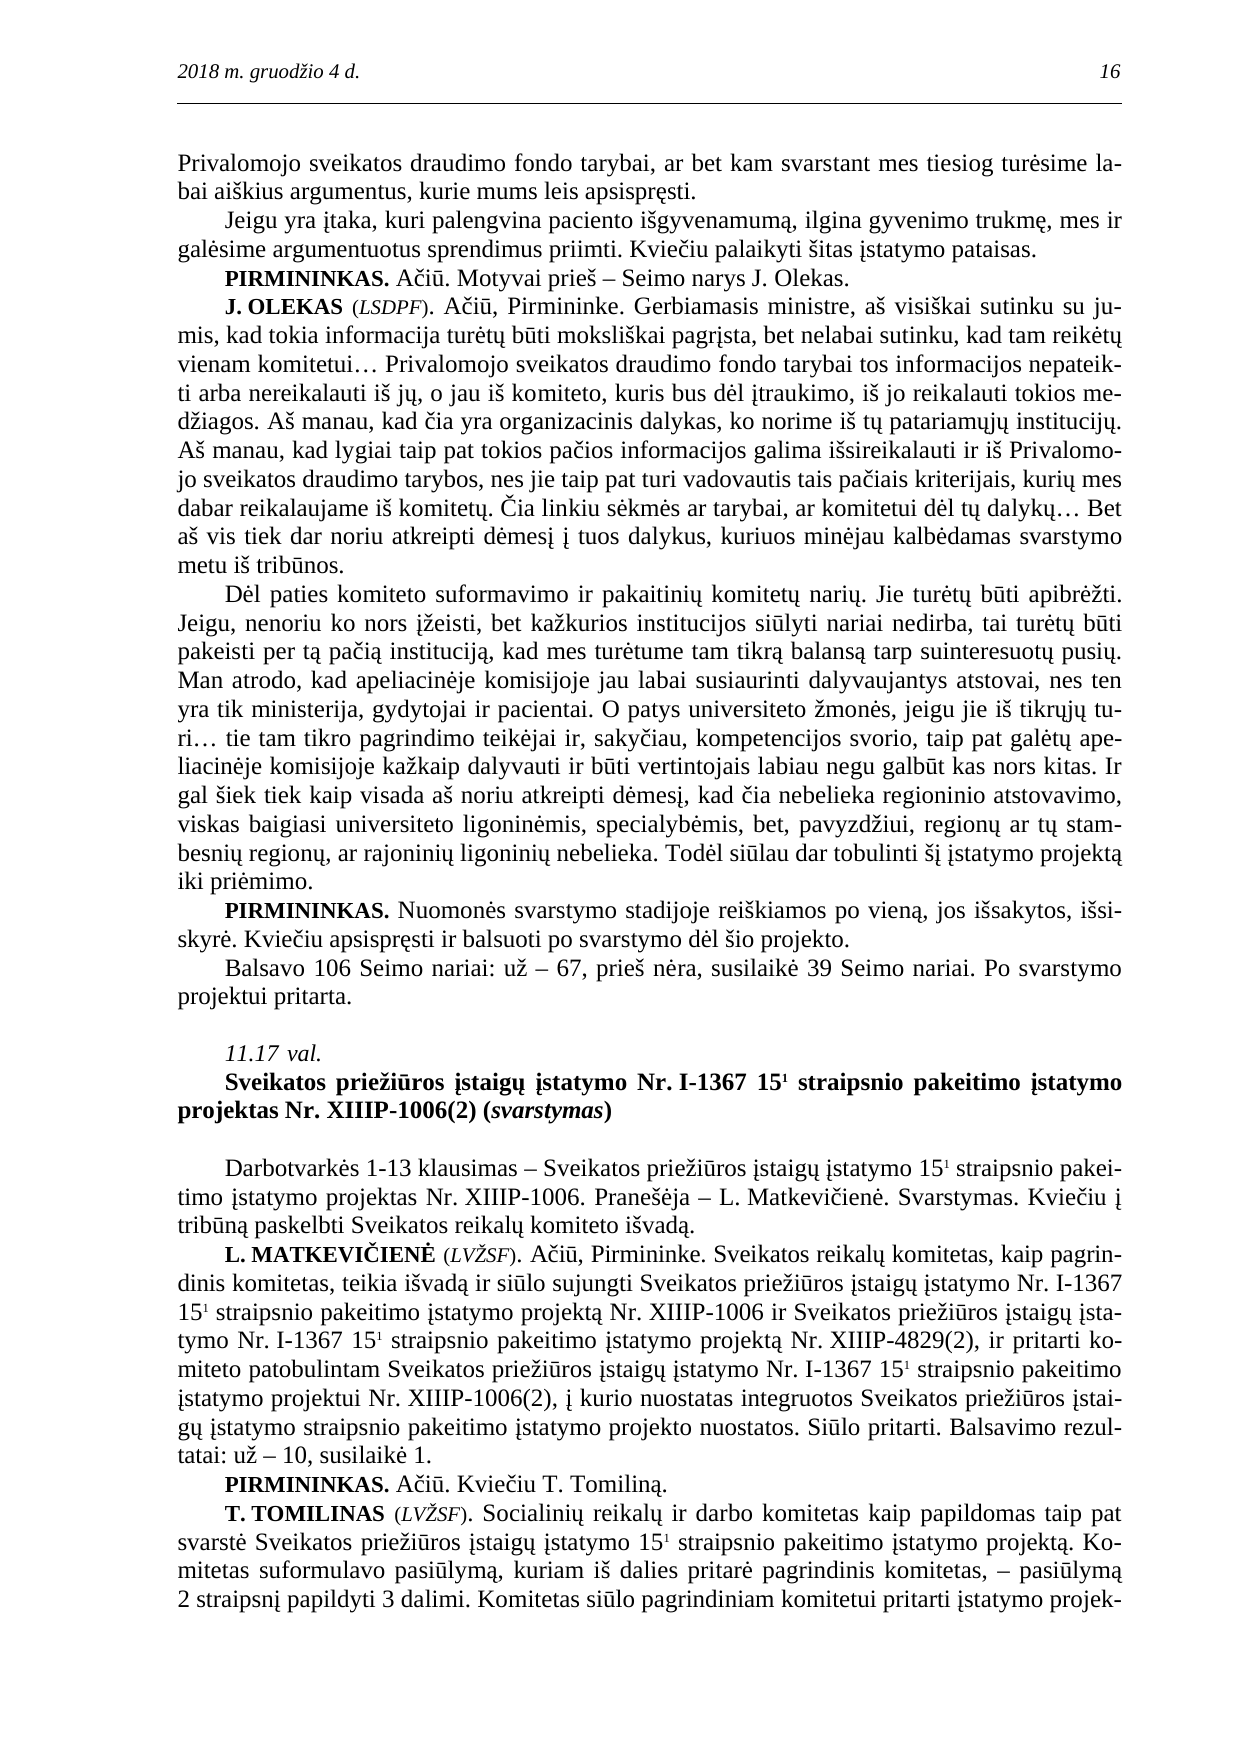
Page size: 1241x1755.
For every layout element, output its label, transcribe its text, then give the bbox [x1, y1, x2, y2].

text PIRMININKAS. Ačiū. Kvie­čiu T. To­mi­li­ną. [177, 1469, 1122, 1498]
text PIRMININKAS. Ačiū. Mo­ty­vai prieš – Sei­mo na­rys J. Ole­kas. [177, 263, 1122, 291]
text L. MATKEVIČIENĖ (LVŽSF). Ačiū, Pir­mi­nin­ke. Svei­ka­tos rei­ka­lų ko­mi­te­tas, kaip pa­g­rin­di­nis ko­mi­te­tas, tei­kia iš­va­dą ir siū­lo su­jung­ti Svei­ka­tos prie­žiū­ros įstai­gų įsta­ty­mo Nr. I-1367 151 straips­nio pa­kei­ti­mo įsta­ty­mo pro­jek­tą Nr. XIIIP-1006 ir Svei­ka­tos prie­žiū­ros įstai­gų įsta­ty­mo Nr. I-1367 151 straips­nio pa­kei­ti­mo įsta­ty­mo pro­jek­tą Nr. XIIIP-4829(2), ir pri­tar­ti ko­mi­te­to pa­to­bu­lin­tam Svei­ka­tos prie­žiū­ros įstai­gų įsta­ty­mo Nr. I-1367 151 straips­nio pa­kei­ti­mo įsta­ty­mo pro­jek­tui Nr. XIIIP-1006(2), į ku­rio nuo­sta­tas in­teg­ruo­tos Svei­ka­tos prie­žiū­ros įstai­gų įsta­ty­mo straips­nio pa­kei­ti­mo įsta­ty­mo pro­jek­to nuo­sta­tos. Siū­lo pri­tar­ti. Bal­sa­vi­mo re­zul­ta­tai: už – 10, su­si­lai­kė 1. [177, 1239, 1122, 1469]
text J. OLEKAS (LSDPF). Ačiū, Pir­mi­nin­ke. Ger­bia­ma­sis mi­nist­re, aš vi­siš­kai su­tin­ku su ju­mis, kad to­kia in­for­ma­ci­ja tu­rė­tų bū­ti moks­liš­kai pa­grįs­ta, bet ne­la­bai su­tin­ku, kad tam rei­kė­tų vie­nam ko­mi­te­tui… Pri­va­lo­mojo svei­ka­tos drau­di­mo fon­do ta­ry­bai tos in­for­ma­ci­jos ne­pa­teik­ti ar­ba ne­rei­ka­lau­ti iš jų, o jau iš ko­mi­te­to, ku­ris bus dėl įtrau­ki­mo, iš jo rei­ka­lau­ti to­kios me­džia­gos. Aš ma­nau, kad čia yra or­ga­ni­za­ci­nis da­ly­kas, ko no­ri­me iš tų pa­ta­ria­mų­jų ins­ti­tu­ci­jų. Aš ma­nau, kad ly­giai taip pat to­kios pa­čios in­for­ma­ci­jos ga­li­ma iš­si­rei­ka­lau­ti ir iš Pri­va­lo­mo­jo svei­ka­tos drau­di­mo ta­ry­bos, nes jie taip pat tu­ri va­do­vau­tis tais pa­čiais kri­te­ri­jais, ku­rių mes da­bar rei­ka­lau­ja­me iš ko­mi­te­tų. Čia lin­kiu sėk­mės ar ta­ry­bai, ar ko­mi­te­tui dėl tų da­ly­kų… Bet aš vis tiek dar no­riu at­kreip­ti dė­me­sį į tuos da­ly­kus, ku­riuos mi­nė­jau kal­bė­da­mas svars­ty­mo me­tu iš tri­bū­nos. [177, 291, 1122, 579]
text 11.17 val. [224, 1039, 1122, 1067]
text Dar­bo­tvarkės 1-13 klau­si­mas – Svei­ka­tos prie­žiū­ros įstai­gų įsta­ty­mo 151 straips­nio pa­kei­ti­mo įsta­ty­mo pro­jek­tas Nr. XIIIP-1006. Pra­ne­šė­ja – L. Mat­ke­vi­čie­nė. Svars­ty­mas. Kvie­čiu į tri­bū­ną pa­skelb­ti Svei­ka­tos rei­ka­lų ko­mi­te­to iš­va­dą. [177, 1153, 1122, 1239]
text Pri­va­lo­mo­jo svei­ka­tos drau­di­mo fon­do ta­ry­bai, ar bet kam svars­tant mes tie­siog tu­rė­si­me la­bai aiš­kius ar­gu­men­tus, ku­rie mums leis ap­si­spręs­ti. [177, 148, 1122, 205]
text T. TOMILINAS (LVŽSF). So­cia­li­nių rei­ka­lų ir dar­bo ko­mi­te­tas kaip pa­pil­do­mas taip pat svars­tė Svei­ka­tos prie­žiū­ros įstai­gų įsta­ty­mo 151 straips­nio pa­kei­ti­mo įsta­ty­mo pro­jek­tą. Ko­mi­te­tas su­for­mu­la­vo pa­siū­ly­mą, ku­riam iš da­lies pri­ta­rė pa­grin­di­nis ko­mi­te­tas, – pa­siū­ly­mą 2 straips­nį pa­pil­dy­ti 3 da­li­mi. Ko­mi­te­tas siū­lo pa­grin­di­niam ko­mi­te­tui pri­tar­ti įsta­ty­mo pro­jek­ [177, 1498, 1122, 1613]
text Dėl pa­ties ko­mi­te­to su­for­ma­vi­mo ir pa­kai­ti­nių ko­mi­te­tų na­rių. Jie tu­rė­tų bū­ti api­brėž­ti. Jei­gu, ne­no­riu ko nors įžeis­ti, bet kaž­ku­rios ins­ti­tu­ci­jos siū­ly­ti na­riai ne­dir­ba, tai tu­rė­tų bū­ti pa­keis­ti per tą pa­čią ins­ti­tu­ci­ją, kad mes tu­rė­tu­me tam tik­rą ba­lan­są tarp su­in­te­re­suo­tų pu­sių. Man at­ro­do, kad ape­lia­ci­nė­je ko­mi­si­jo­je jau la­bai su­siau­rin­ti da­ly­vau­jan­tys at­sto­vai, nes ten yra tik mi­nis­te­ri­ja, gy­dy­to­jai ir pa­cien­tai. O pa­tys uni­ver­si­te­to žmo­nės, jei­gu jie iš tik­rų­jų tu­ri… tie tam tik­ro pa­grin­di­mo tei­kė­jai ir, sa­ky­čiau, kom­pe­ten­ci­jos svo­rio, taip pat ga­lė­tų ape­lia­ci­nė­je ko­mi­si­jo­je kaž­kaip da­ly­vau­ti ir bū­ti ver­tin­to­jais la­biau ne­gu gal­būt kas nors ki­tas. Ir gal šiek tiek kaip vi­sa­da aš no­riu at­kreip­ti dė­me­sį, kad čia ne­be­lie­ka re­gio­ni­nio at­sto­va­vi­mo, vis­kas bai­gia­si uni­ver­si­te­to li­go­ni­nėmis, spe­cia­ly­bėmis, bet, pa­vyz­džiui, re­gio­nų ar tų stam­bes­nių re­gio­nų, ar ra­jo­ni­nių li­go­ni­nių ne­be­lie­ka. To­dėl siū­lau dar to­bu­lin­ti šį įsta­ty­mo pro­jek­tą iki pri­ėmi­mo. [177, 579, 1122, 895]
text PIRMININKAS. Nuo­mo­nės svars­ty­mo sta­di­jo­je reiš­kia­mos po vie­ną, jos iš­sa­ky­tos, iš­si­sky­rė. Kvie­čiu ap­si­spręs­ti ir bal­suo­ti po svars­ty­mo dėl šio pro­jek­to. [177, 895, 1122, 953]
text Bal­sa­vo 106 Sei­mo na­riai: už – 67, prieš nė­ra, su­si­lai­kė 39 Sei­mo na­riai. Po svars­ty­mo pro­jek­tui pri­tar­ta. [177, 953, 1122, 1010]
text Svei­ka­tos prie­žiū­ros įstai­gų įsta­ty­mo Nr. I-1367 151 straips­nio pa­kei­ti­mo įsta­ty­mo pro­jek­tas Nr. XIIIP-1006(2) (svars­ty­mas) [177, 1067, 1122, 1124]
text Jei­gu yra įta­ka, ku­ri pa­leng­vi­na pa­cien­to iš­gy­ve­na­mu­mą, il­gi­na gy­ve­ni­mo truk­mę, mes ir ga­lė­si­me ar­gu­men­tuo­tus spren­di­mus pri­im­ti. Kvie­čiu pa­lai­ky­ti ši­tas įsta­ty­mo pa­tai­sas. [177, 205, 1122, 263]
